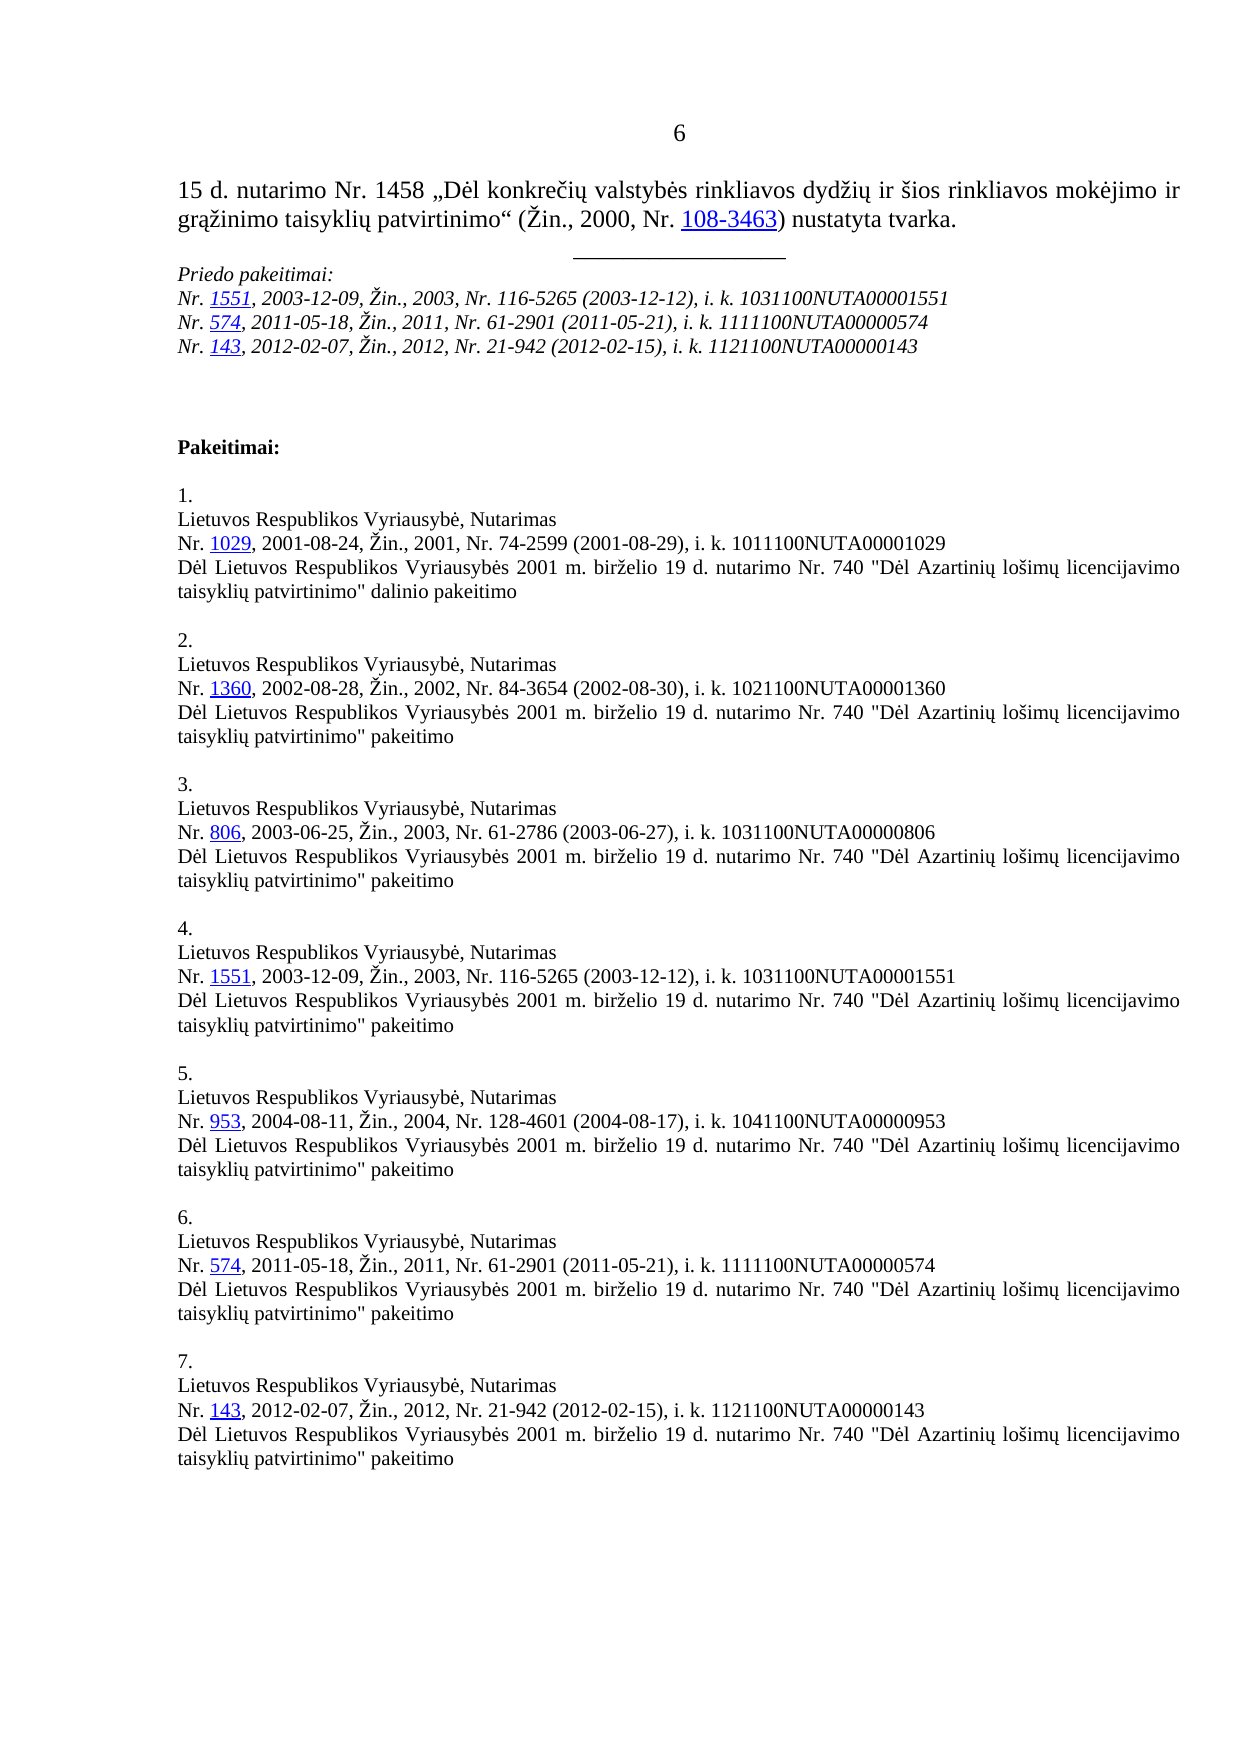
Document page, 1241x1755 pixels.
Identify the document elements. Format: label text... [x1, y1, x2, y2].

text Priedo pakeitimai: [177, 262, 1181, 286]
text 3. [177, 772, 1181, 796]
text Dėl Lietuvos Respublikos Vyriausybės 2001 m. birželio 19 d. nutarimo Nr. 740 "Dėl Azartinių lošimų licencijavimo taisyklių patvirtinimo" pakeitimo [177, 844, 1181, 892]
text Lietuvos Respublikos Vyriausybė, Nutarimas [177, 1373, 1181, 1397]
text Lietuvos Respublikos Vyriausybė, Nutarimas [177, 652, 1181, 676]
text Lietuvos Respublikos Vyriausybė, Nutarimas [177, 1229, 1181, 1253]
text 15 d. nutarimo Nr. 1458 „Dėl konkrečių valstybės rinkliavos dydžių ir šios rinkliavos mokėjimo ir grąžinimo taisyklių patvirtinimo“ (Žin., 2000, Nr. 108-3463) nustatyta tvarka. [177, 176, 1181, 233]
text Nr. 1551, 2003-12-09, Žin., 2003, Nr. 116-5265 (2003-12-12), i. k. 1031100NUTA00001551 [177, 286, 1181, 310]
text Dėl Lietuvos Respublikos Vyriausybės 2001 m. birželio 19 d. nutarimo Nr. 740 "Dėl Azartinių lošimų licencijavimo taisyklių patvirtinimo" pakeitimo [177, 1133, 1181, 1181]
text Pakeitimai: [177, 435, 1181, 459]
text 1. [177, 483, 1181, 507]
text Dėl Lietuvos Respublikos Vyriausybės 2001 m. birželio 19 d. nutarimo Nr. 740 "Dėl Azartinių lošimų licencijavimo taisyklių patvirtinimo" pakeitimo [177, 988, 1181, 1037]
text Lietuvos Respublikos Vyriausybė, Nutarimas [177, 1085, 1181, 1109]
text 2. [177, 627, 1181, 652]
text Nr. 1551, 2003-12-09, Žin., 2003, Nr. 116-5265 (2003-12-12), i. k. 1031100NUTA00001551 [177, 964, 1181, 988]
text Lietuvos Respublikos Vyriausybė, Nutarimas [177, 507, 1181, 531]
text Dėl Lietuvos Respublikos Vyriausybės 2001 m. birželio 19 d. nutarimo Nr. 740 "Dėl Azartinių lošimų licencijavimo taisyklių patvirtinimo" pakeitimo [177, 1422, 1181, 1470]
text Nr. 1360, 2002-08-28, Žin., 2002, Nr. 84-3654 (2002-08-30), i. k. 1021100NUTA00001360 [177, 676, 1181, 700]
text Nr. 574, 2011-05-18, Žin., 2011, Nr. 61-2901 (2011-05-21), i. k. 1111100NUTA00000574 [177, 310, 1181, 334]
text Nr. 574, 2011-05-18, Žin., 2011, Nr. 61-2901 (2011-05-21), i. k. 1111100NUTA00000574 [177, 1253, 1181, 1277]
text Nr. 143, 2012-02-07, Žin., 2012, Nr. 21-942 (2012-02-15), i. k. 1121100NUTA00000143 [177, 334, 1181, 358]
text Dėl Lietuvos Respublikos Vyriausybės 2001 m. birželio 19 d. nutarimo Nr. 740 "Dėl Azartinių lošimų licencijavimo taisyklių patvirtinimo" dalinio pakeitimo [177, 555, 1181, 603]
text Nr. 953, 2004-08-11, Žin., 2004, Nr. 128-4601 (2004-08-17), i. k. 1041100NUTA00000953 [177, 1109, 1181, 1133]
text Dėl Lietuvos Respublikos Vyriausybės 2001 m. birželio 19 d. nutarimo Nr. 740 "Dėl Azartinių lošimų licencijavimo taisyklių patvirtinimo" pakeitimo [177, 700, 1181, 748]
text 4. [177, 916, 1181, 940]
text _________________ [177, 233, 1181, 262]
text 5. [177, 1061, 1181, 1085]
text Lietuvos Respublikos Vyriausybė, Nutarimas [177, 940, 1181, 964]
text Dėl Lietuvos Respublikos Vyriausybės 2001 m. birželio 19 d. nutarimo Nr. 740 "Dėl Azartinių lošimų licencijavimo taisyklių patvirtinimo" pakeitimo [177, 1277, 1181, 1325]
text Nr. 1029, 2001-08-24, Žin., 2001, Nr. 74-2599 (2001-08-29), i. k. 1011100NUTA00001029 [177, 531, 1181, 555]
text Lietuvos Respublikos Vyriausybė, Nutarimas [177, 796, 1181, 820]
text 7. [177, 1349, 1181, 1373]
text 6. [177, 1205, 1181, 1229]
text Nr. 143, 2012-02-07, Žin., 2012, Nr. 21-942 (2012-02-15), i. k. 1121100NUTA00000143 [177, 1397, 1181, 1422]
text Nr. 806, 2003-06-25, Žin., 2003, Nr. 61-2786 (2003-06-27), i. k. 1031100NUTA00000806 [177, 820, 1181, 844]
